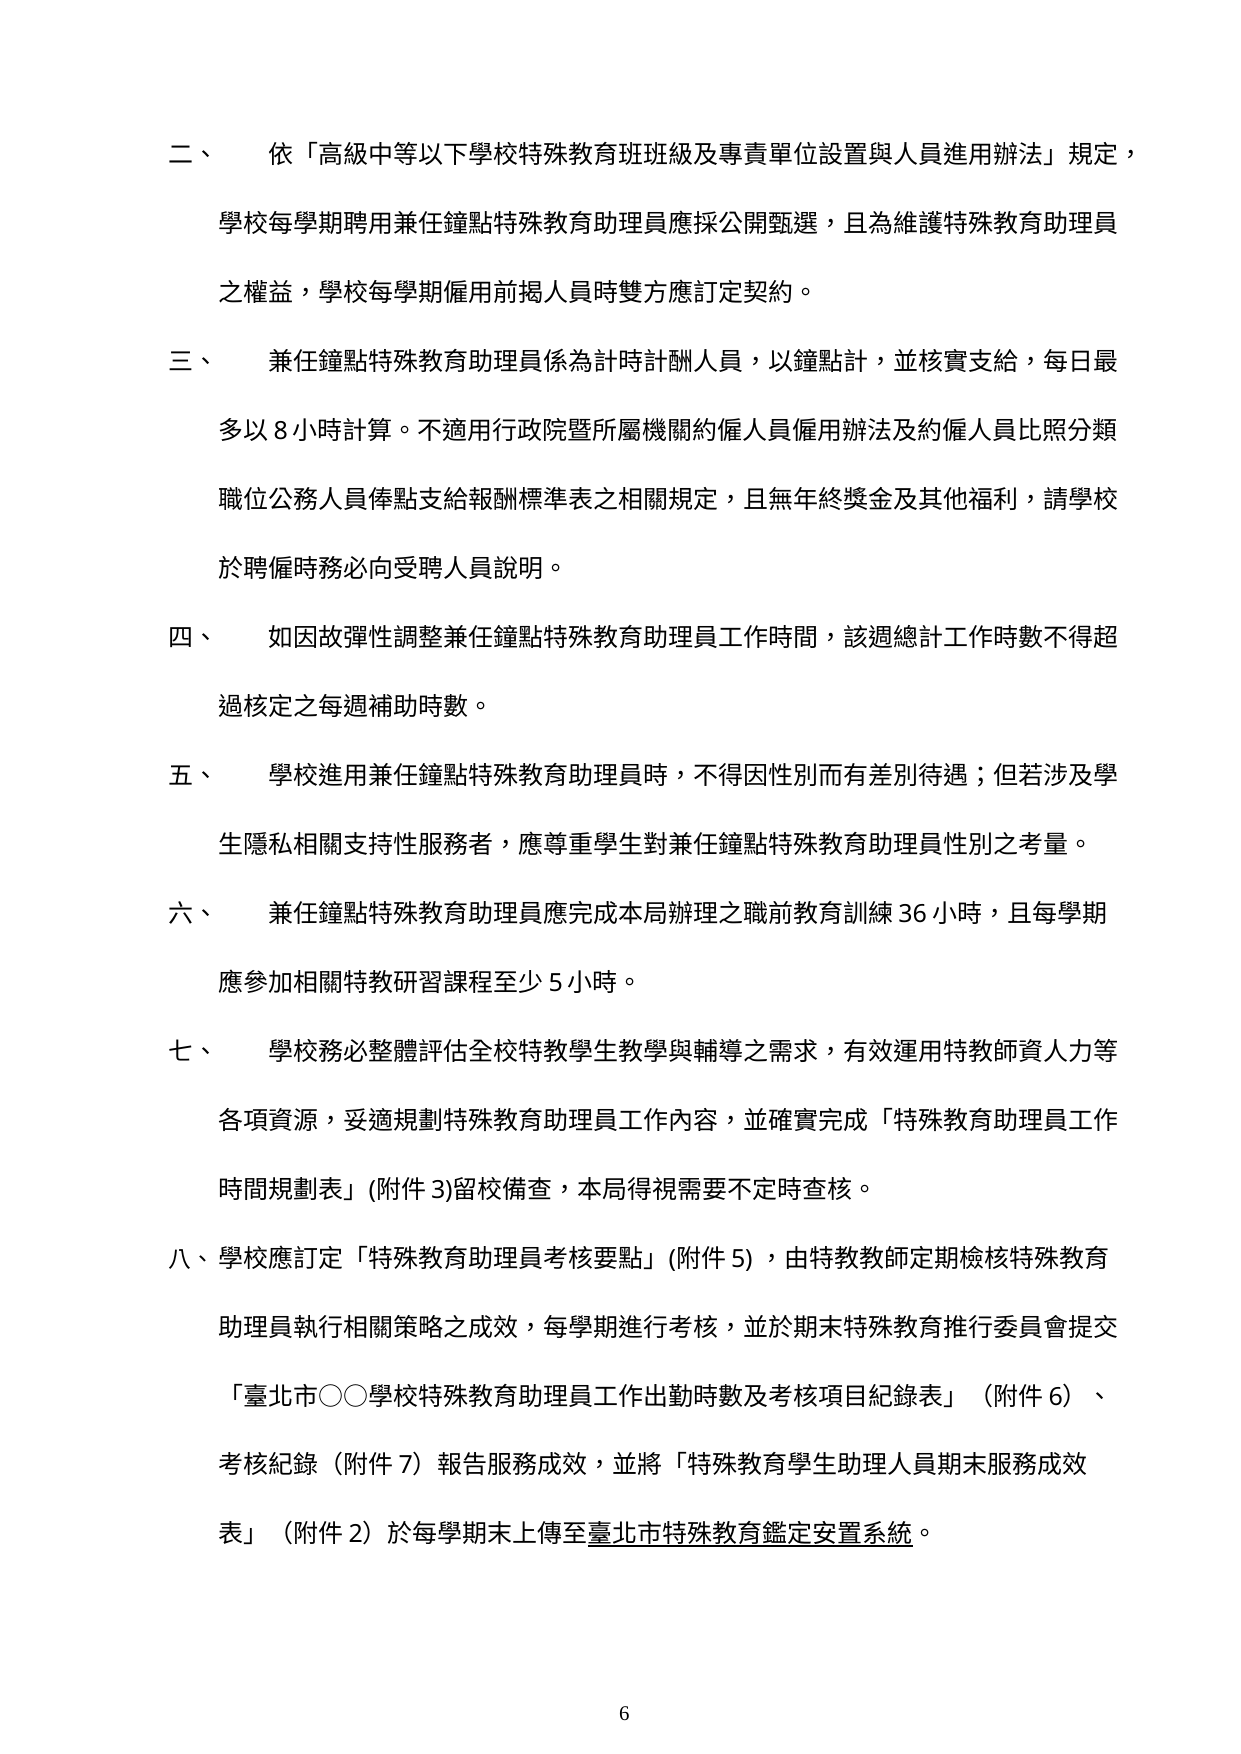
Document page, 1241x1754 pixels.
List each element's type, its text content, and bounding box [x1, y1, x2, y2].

list 兼任鐘點特殊教育助理員係為計時計酬人員，以鐘點計，並核實支給，每日最多以8小時計算。不適用行政院暨所屬機關約僱人員僱用辦法及約僱人員比照分類職位公務人員俸點支給報酬標準表之相關規定，且無年終獎金及其他福利，請學校於聘僱時務必向受聘人員說明。 [168, 325, 1122, 601]
list 依「高級中等以下學校特殊教育班班級及專責單位設置與人員進用辦法」規定，學校每學期聘用兼任鐘點特殊教育助理員應採公開甄選，且為維護特殊教育助理員之權益，學校每學期僱用前揭人員時雙方應訂定契約。 [168, 118, 1122, 325]
list 學校務必整體評估全校特教學生教學與輔導之需求，有效運用特教師資人力等各項資源，妥適規劃特殊教育助理員工作內容，並確實完成「特殊教育助理員工作時間規劃表」(附件3)留校備查，本局得視需要不定時查核。 [168, 1015, 1122, 1222]
list 如因故彈性調整兼任鐘點特殊教育助理員工作時間，該週總計工作時數不得超過核定之每週補助時數。 [168, 601, 1122, 739]
list 兼任鐘點特殊教育助理員應完成本局辦理之職前教育訓練36小時，且每學期應參加相關特教研習課程至少5小時。 [168, 877, 1122, 1015]
list 學校應訂定「特殊教育助理員考核要點」(附件5) ，由特教教師定期檢核特殊教育助理員執行相關策略之成效，每學期進行考核，並於期末特殊教育推行委員會提交「臺北市○○學校特殊教育助理員工作出勤時數及考核項目紀錄表」（附件6）、考核紀錄（附件7）報告服務成效，並將「特殊教育學生助理人員期末服務成效表」（附件2）於每學期末上傳至臺北市特殊教育鑑定安置系統。 [168, 1222, 1122, 1567]
list 學校進用兼任鐘點特殊教育助理員時，不得因性別而有差別待遇；但若涉及學生隱私相關支持性服務者，應尊重學生對兼任鐘點特殊教育助理員性別之考量。 [168, 739, 1122, 877]
